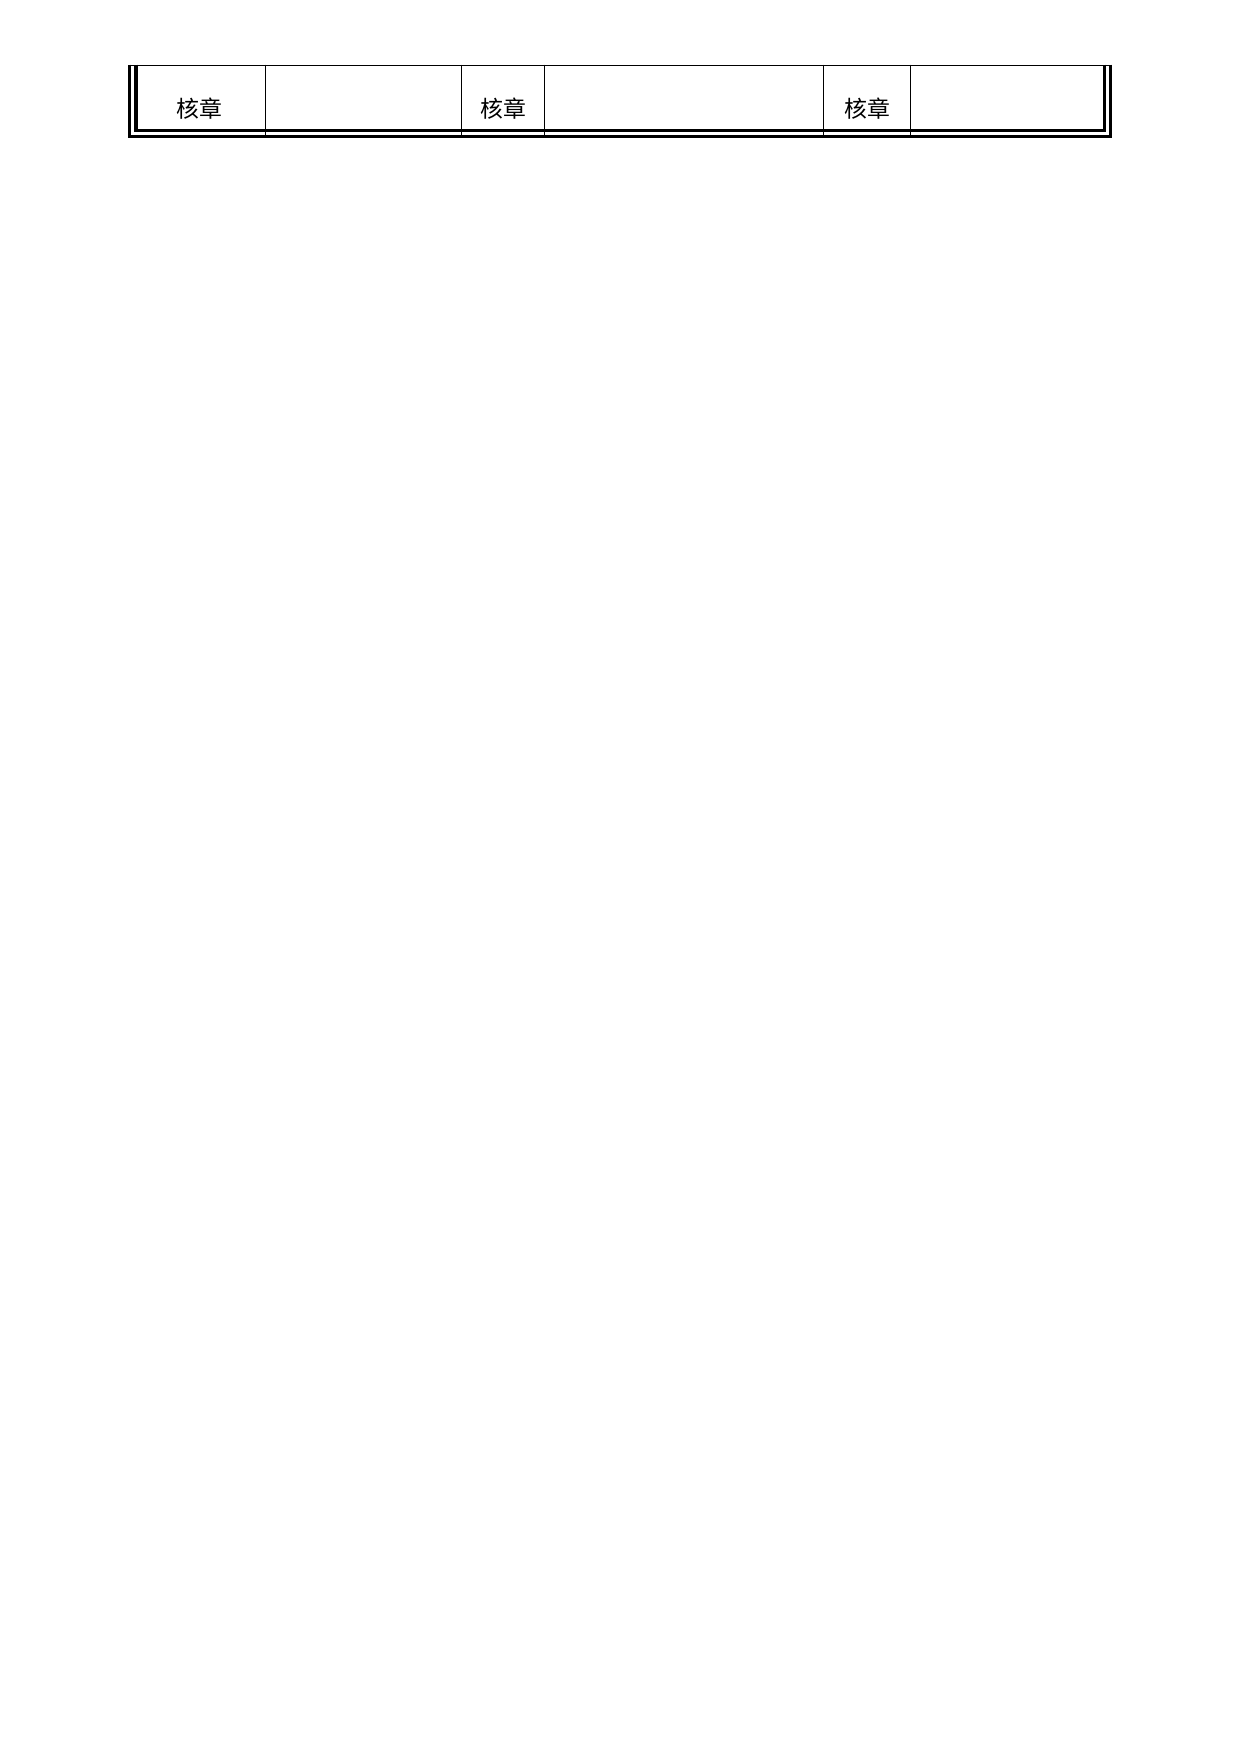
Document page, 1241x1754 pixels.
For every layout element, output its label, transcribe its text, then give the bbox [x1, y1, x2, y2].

table_cell 核章 [138, 66, 265, 128]
table_cell [266, 66, 461, 128]
table_cell 核章 [824, 66, 910, 128]
table_cell [545, 66, 823, 128]
table_cell [911, 66, 1103, 128]
table_cell 核章 [462, 66, 544, 128]
